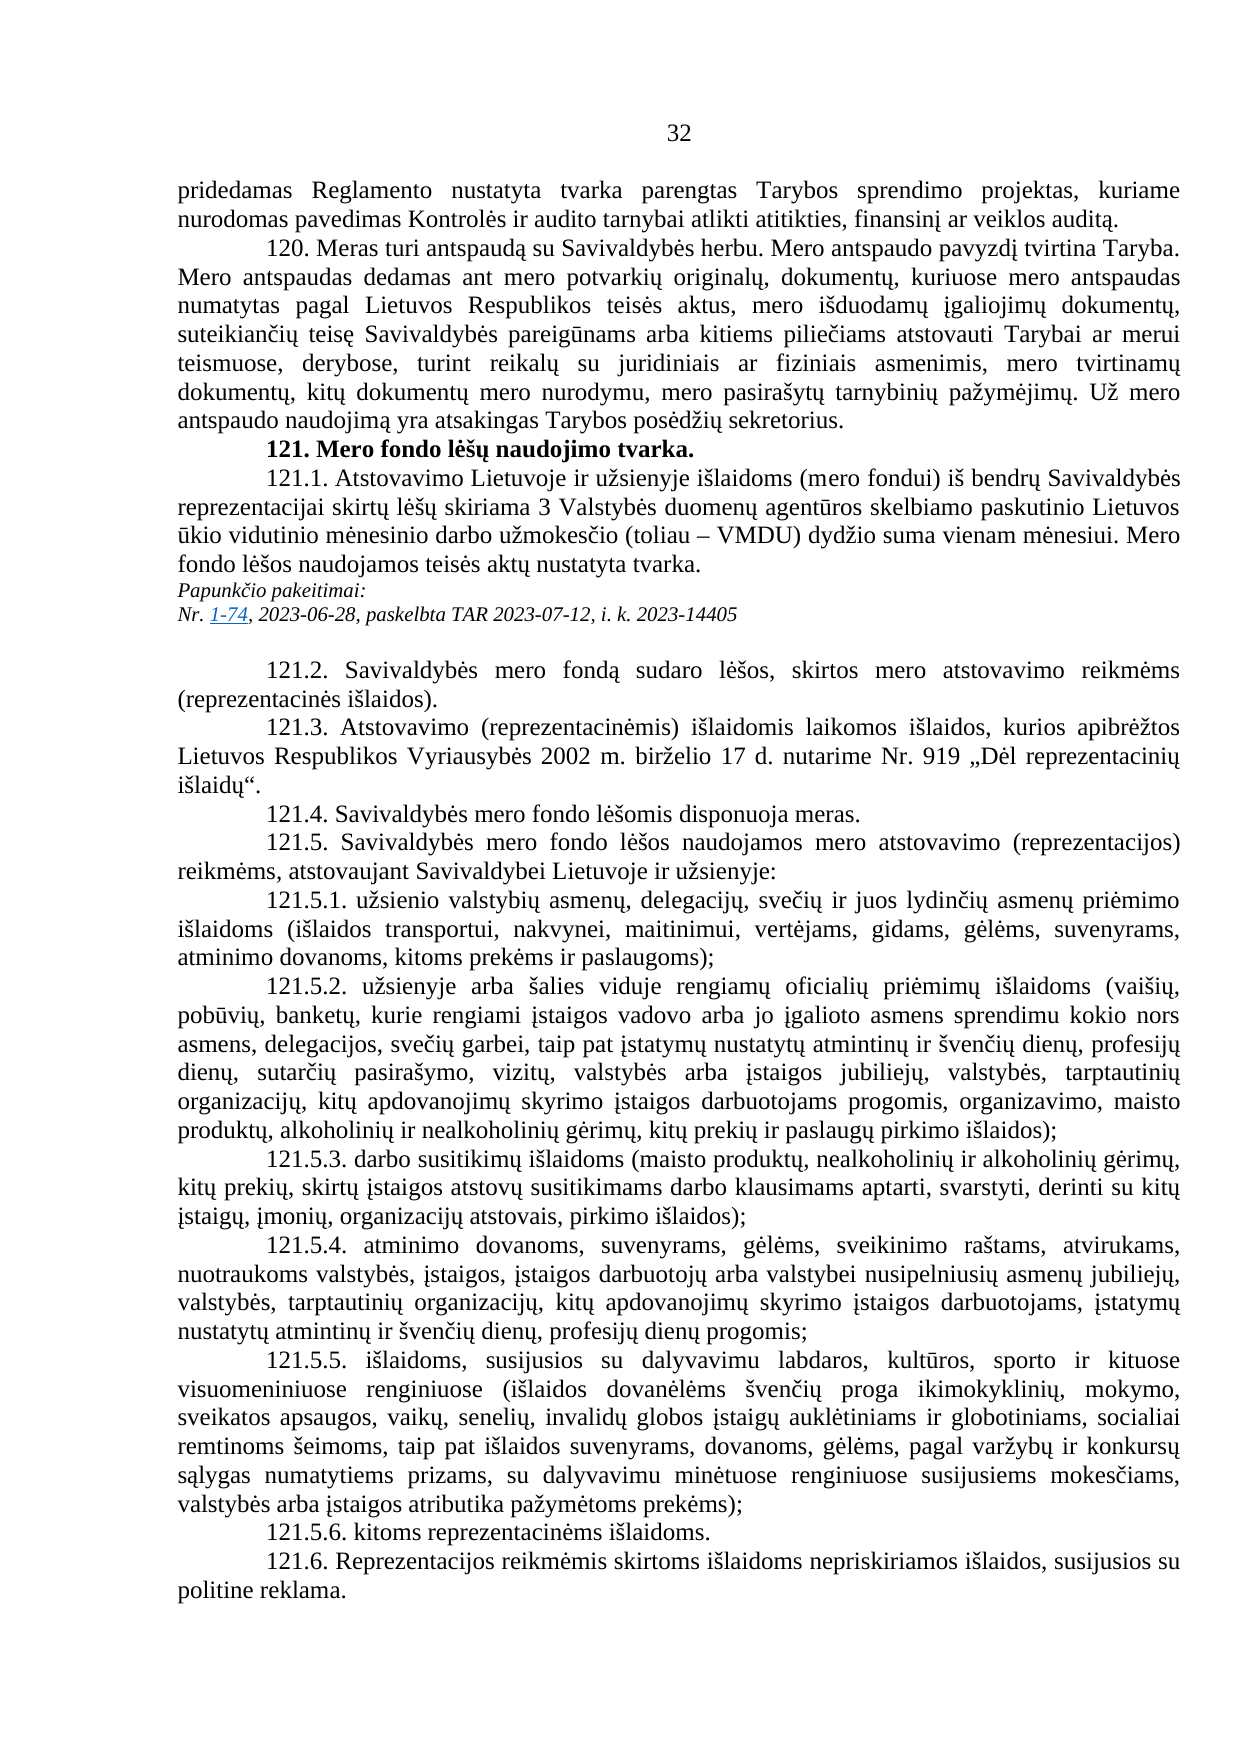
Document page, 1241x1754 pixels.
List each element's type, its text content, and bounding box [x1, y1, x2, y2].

text 121.5.1. užsienio valstybių asmenų, delegacijų, svečių ir juos lydinčių asmenų priėmimo išlaidoms (išlaidos transportui, nakvynei, maitinimui, vertėjams, gidams, gėlėms, suvenyrams, atminimo dovanoms, kitoms prekėms ir paslaugoms); [177, 885, 1181, 971]
text Nr. 1-74, 2023-06-28, paskelbta TAR 2023-07-12, i. k. 2023-14405 [177, 602, 1181, 626]
text 121.2. Savivaldybės mero fondą sudaro lėšos, skirtos mero atstovavimo reikmėms (reprezentacinės išlaidos). [177, 655, 1181, 712]
text 121.3. Atstovavimo (reprezentacinėmis) išlaidomis laikomos išlaidos, kurios apibrėžtos Lietuvos Respublikos Vyriausybės 2002 m. birželio 17 d. nutarime Nr. 919 „Dėl reprezentacinių išlaidų“. [177, 712, 1181, 799]
text 121.5.5. išlaidoms, susijusios su dalyvavimu labdaros, kultūros, sporto ir kituose visuomeniniuose renginiuose (išlaidos dovanėlėms švenčių proga ikimokyklinių, mokymo, sveikatos apsaugos, vaikų, senelių, invalidų globos įstaigų auklėtiniams ir globotiniams, socialiai remtinoms šeimoms, taip pat išlaidos suvenyrams, dovanoms, gėlėms, pagal varžybų ir konkursų sąlygas numatytiems prizams, su dalyvavimu minėtuose renginiuose susijusiems mokesčiams, valstybės arba įstaigos atributika pažymėtoms prekėms); [177, 1345, 1181, 1517]
text Papunkčio pakeitimai: [177, 578, 1181, 602]
text 121.5.4. atminimo dovanoms, suvenyrams, gėlėms, sveikinimo raštams, atvirukams, nuotraukoms valstybės, įstaigos, įstaigos darbuotojų arba valstybei nusipelniusių asmenų jubiliejų, valstybės, tarptautinių organizacijų, kitų apdovanojimų skyrimo įstaigos darbuotojams, įstatymų nustatytų atmintinų ir švenčių dienų, profesijų dienų progomis; [177, 1230, 1181, 1345]
text 121.1. Atstovavimo Lietuvoje ir užsienyje išlaidoms (mero fondui) iš bendrų Savivaldybės reprezentacijai skirtų lėšų skiriama 3 Valstybės duomenų agentūros skelbiamo paskutinio Lietuvos ūkio vidutinio mėnesinio darbo užmokesčio (toliau – VMDU) dydžio suma vienam mėnesiui. Mero fondo lėšos naudojamos teisės aktų nustatyta tvarka. [177, 463, 1181, 578]
text 121.5. Savivaldybės mero fondo lėšos naudojamos mero atstovavimo (reprezentacijos) reikmėms, atstovaujant Savivaldybei Lietuvoje ir užsienyje: [177, 827, 1181, 885]
text 121. Mero fondo lėšų naudojimo tvarka. [177, 434, 1181, 463]
text pridedamas Reglamento nustatyta tvarka parengtas Tarybos sprendimo projektas, kuriame nurodomas pavedimas Kontrolės ir audito tarnybai atlikti atitikties, finansinį ar veiklos auditą. [177, 176, 1181, 233]
text 121.5.2. užsienyje arba šalies viduje rengiamų oficialių priėmimų išlaidoms (vaišių, pobūvių, banketų, kurie rengiami įstaigos vadovo arba jo įgalioto asmens sprendimu kokio nors asmens, delegacijos, svečių garbei, taip pat įstatymų nustatytų atmintinų ir švenčių dienų, profesijų dienų, sutarčių pasirašymo, vizitų, valstybės arba įstaigos jubiliejų, valstybės, tarptautinių organizacijų, kitų apdovanojimų skyrimo įstaigos darbuotojams progomis, organizavimo, maisto produktų, alkoholinių ir nealkoholinių gėrimų, kitų prekių ir paslaugų pirkimo išlaidos); [177, 971, 1181, 1144]
text 121.4. Savivaldybės mero fondo lėšomis disponuoja meras. [177, 799, 1181, 827]
text 120. Meras turi antspaudą su Savivaldybės herbu. Mero antspaudo pavyzdį tvirtina Taryba. Mero antspaudas dedamas ant mero potvarkių originalų, dokumentų, kuriuose mero antspaudas numatytas pagal Lietuvos Respublikos teisės aktus, mero išduodamų įgaliojimų dokumentų, suteikiančių teisę Savivaldybės pareigūnams arba kitiems piliečiams atstovauti Tarybai ar merui teismuose, derybose, turint reikalų su juridiniais ar fiziniais asmenimis, mero tvirtinamų dokumentų, kitų dokumentų mero nurodymu, mero pasirašytų tarnybinių pažymėjimų. Už mero antspaudo naudojimą yra atsakingas Tarybos posėdžių sekretorius. [177, 233, 1181, 434]
text 121.5.3. darbo susitikimų išlaidoms (maisto produktų, nealkoholinių ir alkoholinių gėrimų, kitų prekių, skirtų įstaigos atstovų susitikimams darbo klausimams aptarti, svarstyti, derinti su kitų įstaigų, įmonių, organizacijų atstovais, pirkimo išlaidos); [177, 1144, 1181, 1230]
text 121.5.6. kitoms reprezentacinėms išlaidoms. [177, 1517, 1181, 1546]
text 121.6. Reprezentacijos reikmėmis skirtoms išlaidoms nepriskiriamos išlaidos, susijusios su politine reklama. [177, 1546, 1181, 1604]
